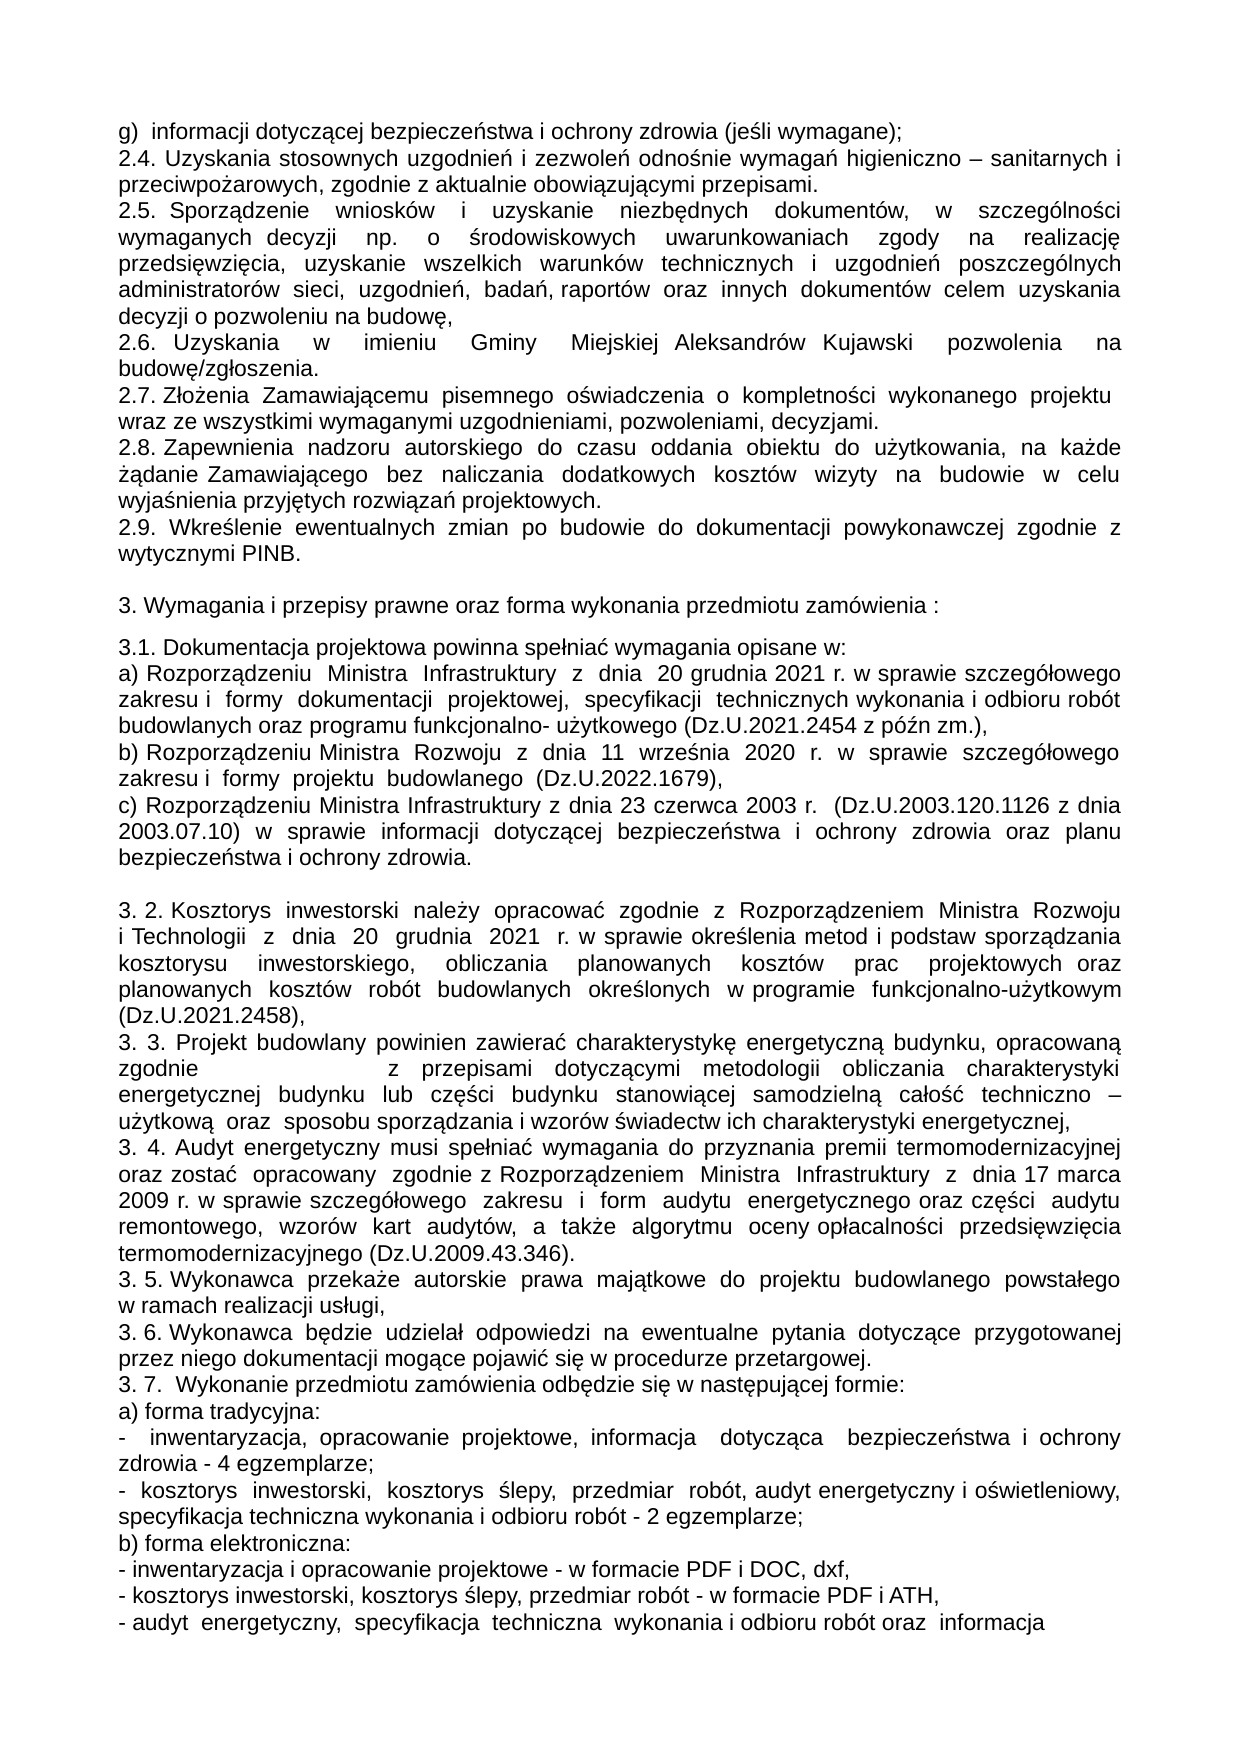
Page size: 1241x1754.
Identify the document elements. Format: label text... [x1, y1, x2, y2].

text b) forma elektroniczna: [118, 1529, 1122, 1556]
text - audyt energetyczny, specyfikacja techniczna wykonania i odbioru robót oraz informacja [118, 1608, 1122, 1635]
text 3. 5. Wykonawca przekaże autorskie prawa majątkowe do projektu budowlanego powstałego w ramach realizacji usługi, [118, 1266, 1122, 1319]
text 3. 4. Audyt energetyczny musi spełniać wymagania do przyznania premii termomodernizacyjnej oraz zostać opracowany zgodnie z Rozporządzeniem Ministra Infrastruktury z dnia 17 marca 2009 r. w sprawie szczegółowego zakresu i form audytu energetycznego oraz części audytu remontowego, wzorów kart audytów, a także algorytmu oceny opłacalności przedsięwzięcia termomodernizacyjnego (Dz.U.2009.43.346). [118, 1134, 1122, 1266]
text - kosztorys inwestorski, kosztorys ślepy, przedmiar robót - w formacie PDF i ATH, [118, 1582, 1122, 1608]
text 2.8. Zapewnienia nadzoru autorskiego do czasu oddania obiektu do użytkowania, na każde żądanie Zamawiającego bez naliczania dodatkowych kosztów wizyty na budowie w celu wyjaśnienia przyjętych rozwiązań projektowych. [118, 434, 1122, 513]
text 3. 3. Projekt budowlany powinien zawierać charakterystykę energetyczną budynku, opracowaną zgodnie z przepisami dotyczącymi metodologii obliczania charakterystyki energetycznej budynku lub części budynku stanowiącej samodzielną całość techniczno – użytkową oraz sposobu sporządzania i wzorów świadectw ich charakterystyki energetycznej, [118, 1029, 1122, 1134]
text 3. Wymagania i przepisy prawne oraz forma wykonania przedmiotu zamówienia : [118, 592, 1122, 619]
text - inwentaryzacja i opracowanie projektowe - w formacie PDF i DOC, dxf, [118, 1556, 1122, 1582]
text 2.7. Złożenia Zamawiającemu pisemnego oświadczenia o kompletności wykonanego projektu [118, 382, 1122, 408]
text - inwentaryzacja, opracowanie projektowe, informacja dotycząca bezpieczeństwa i ochrony zdrowia - 4 egzemplarze; [118, 1424, 1122, 1477]
text 2.6. Uzyskania w imieniu Gminy Miejskiej Aleksandrów Kujawski pozwolenia na budowę/zgłoszenia. [118, 329, 1122, 382]
text b) Rozporządzeniu Ministra Rozwoju z dnia 11 września 2020 r. w sprawie szczegółowego zakresu i formy projektu budowlanego (Dz.U.2022.1679), [118, 739, 1122, 792]
text 2.9. Wkreślenie ewentualnych zmian po budowie do dokumentacji powykonawczej zgodnie z wytycznymi PINB. [118, 513, 1122, 566]
text 3.1. Dokumentacja projektowa powinna spełniać wymagania opisane w: [118, 633, 1122, 660]
text 2.5. Sporządzenie wniosków i uzyskanie niezbędnych dokumentów, w szczególności wymaganych decyzji np. o środowiskowych uwarunkowaniach zgody na realizację przedsięwzięcia, uzyskanie wszelkich warunków technicznych i uzgodnień poszczególnych administratorów sieci, uzgodnień, badań, raportów oraz innych dokumentów celem uzyskania decyzji o pozwoleniu na budowę, [118, 197, 1122, 329]
text 3. 2. Kosztorys inwestorski należy opracować zgodnie z Rozporządzeniem Ministra Rozwoju i Technologii z dnia 20 grudnia 2021 r. w sprawie określenia metod i podstaw sporządzania kosztorysu inwestorskiego, obliczania planowanych kosztów prac projektowych oraz planowanych kosztów robót budowlanych określonych w programie funkcjonalno-użytkowym (Dz.U.2021.2458), [118, 897, 1122, 1029]
text wraz ze wszystkimi wymaganymi uzgodnieniami, pozwoleniami, decyzjami. [118, 408, 1122, 434]
text a) Rozporządzeniu Ministra Infrastruktury z dnia 20 grudnia 2021 r. w sprawie szczegółowego zakresu i formy dokumentacji projektowej, specyfikacji technicznych wykonania i odbioru robót budowlanych oraz programu funkcjonalno- użytkowego (Dz.U.2021.2454 z późn zm.), [118, 660, 1122, 739]
text 3. 7. Wykonanie przedmiotu zamówienia odbędzie się w następującej formie: [118, 1371, 1122, 1398]
text - kosztorys inwestorski, kosztorys ślepy, przedmiar robót, audyt energetyczny i oświetleniowy, specyfikacja techniczna wykonania i odbioru robót - 2 egzemplarze; [118, 1477, 1122, 1529]
text g) informacji dotyczącej bezpieczeństwa i ochrony zdrowia (jeśli wymagane); [118, 118, 1122, 144]
text 3. 6. Wykonawca będzie udzielał odpowiedzi na ewentualne pytania dotyczące przygotowanej przez niego dokumentacji mogące pojawić się w procedurze przetargowej. [118, 1319, 1122, 1371]
text 2.4. Uzyskania stosownych uzgodnień i zezwoleń odnośnie wymagań higieniczno – sanitarnych i przeciwpożarowych, zgodnie z aktualnie obowiązującymi przepisami. [118, 144, 1122, 197]
text c) Rozporządzeniu Ministra Infrastruktury z dnia 23 czerwca 2003 r. (Dz.U.2003.120.1126 z dnia 2003.07.10) w sprawie informacji dotyczącej bezpieczeństwa i ochrony zdrowia oraz planu bezpieczeństwa i ochrony zdrowia. [118, 792, 1122, 871]
text a) forma tradycyjna: [118, 1398, 1122, 1424]
